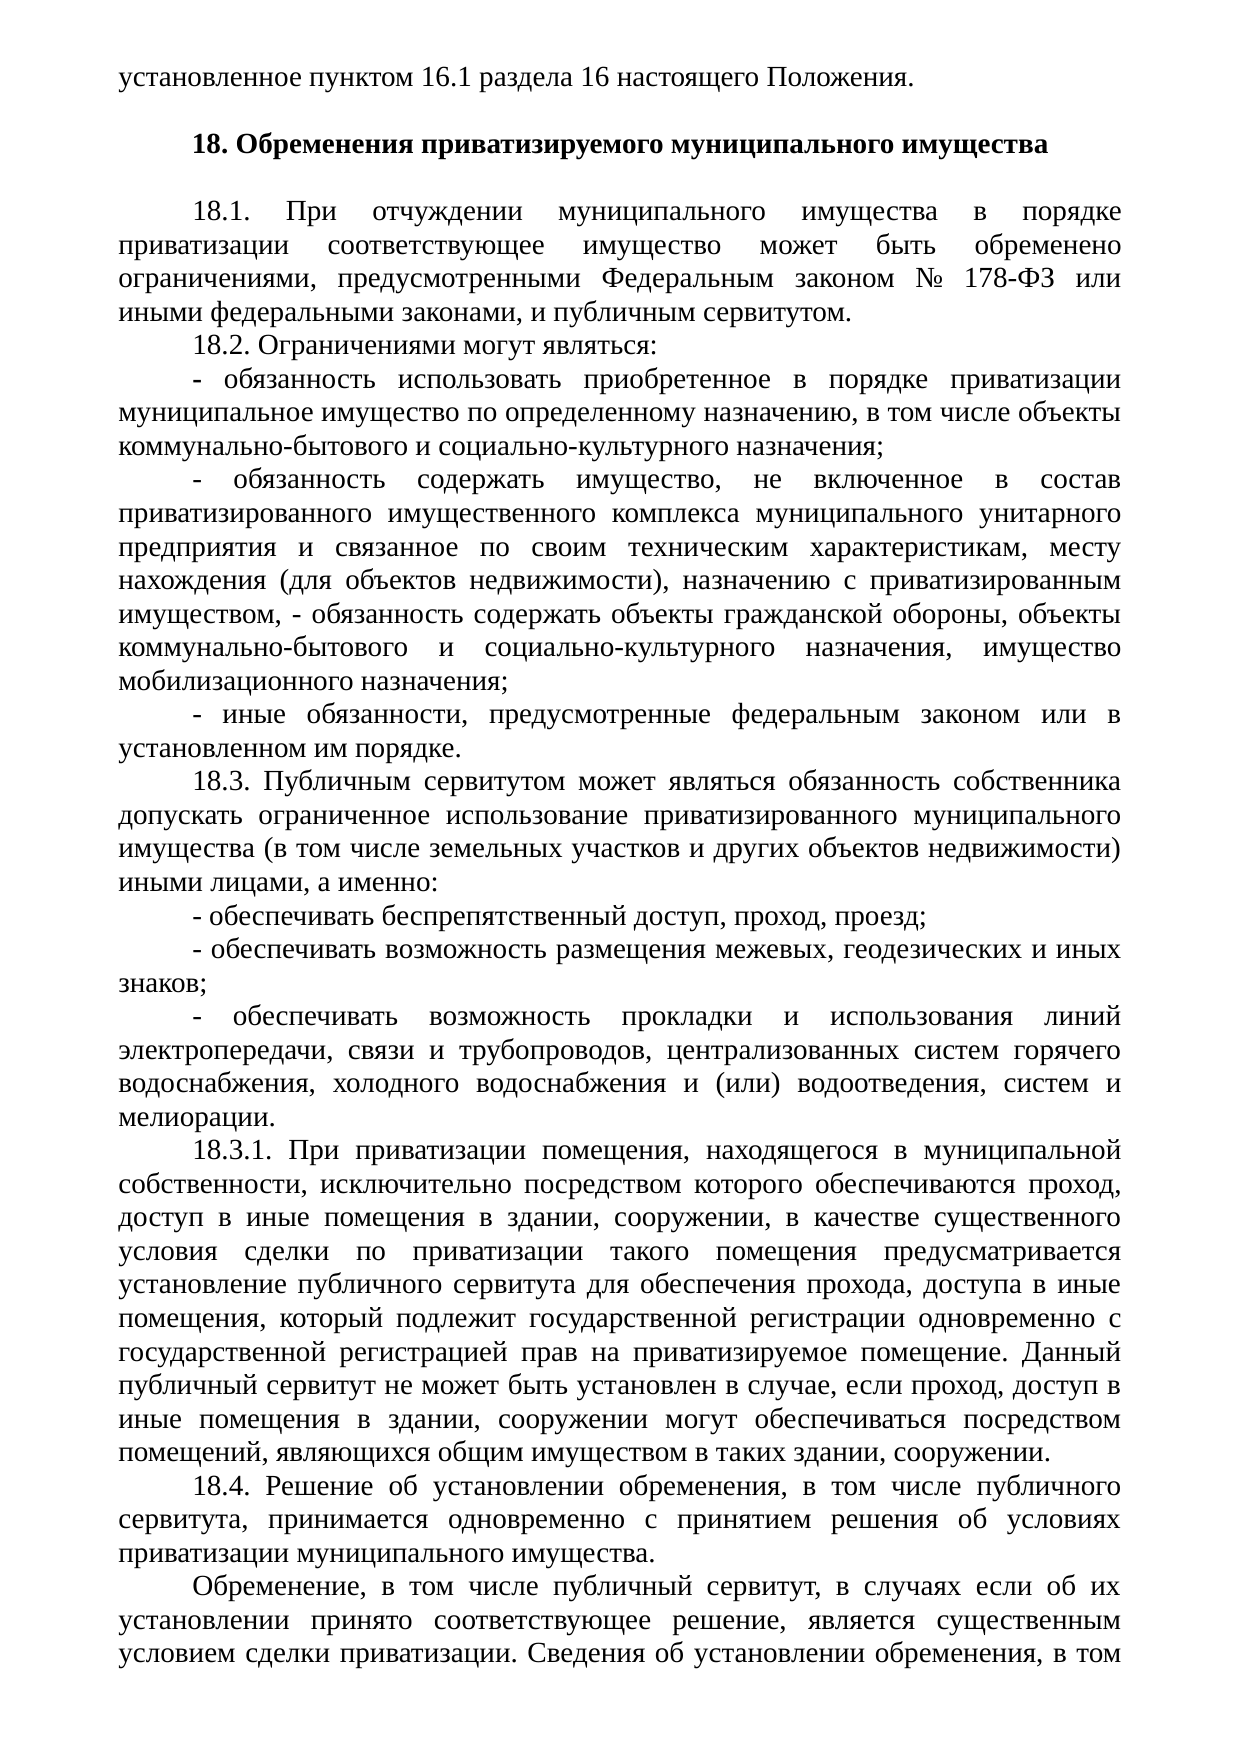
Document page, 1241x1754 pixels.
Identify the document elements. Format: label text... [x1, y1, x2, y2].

text 18.4. Решение об установлении обременения, в том числе публичного сервитута, принимается одновременно с принятием решения об условиях приватизации муниципального имущества. [118, 1468, 1122, 1568]
text - обеспечивать возможность прокладки и использования линий электропередачи, связи и трубопроводов, централизованных систем горячего водоснабжения, холодного водоснабжения и (или) водоотведения, систем и мелиорации. [118, 998, 1122, 1132]
text - обязанность использовать приобретенное в порядке приватизации муниципальное имущество по определенному назначению, в том числе объекты коммунально-бытового и социально-культурного назначения; [118, 361, 1122, 462]
text - обеспечивать беспрепятственный доступ, проход, проезд; [118, 898, 1122, 931]
text 18. Обременения приватизируемого муниципального имущества [118, 126, 1122, 160]
text 18.3.1. При приватизации помещения, находящегося в муниципальной собственности, исключительно посредством которого обеспечиваются проход, доступ в иные помещения в здании, сооружении, в качестве существенного условия сделки по приватизации такого помещения предусматривается установление публичного сервитута для обеспечения прохода, доступа в иные помещения, который подлежит государственной регистрации одновременно с государственной регистрацией прав на приватизируемое помещение. Данный публичный сервитут не может быть установлен в случае, если проход, доступ в иные помещения в здании, сооружении могут обеспечиваться посредством помещений, являющихся общим имуществом в таких здании, сооружении. [118, 1132, 1122, 1468]
text - обеспечивать возможность размещения межевых, геодезических и иных знаков; [118, 931, 1122, 998]
text установленное пунктом 16.1 раздела 16 настоящего Положения. [118, 59, 1122, 93]
text - иные обязанности, предусмотренные федеральным законом или в установленном им порядке. [118, 696, 1122, 763]
text Обременение, в том числе публичный сервитут, в случаях если об их установлении принято соответствующее решение, является существенным условием сделки приватизации. Сведения об установлении обременения, в том [118, 1568, 1122, 1669]
text 18.1. При отчуждении муниципального имущества в порядке приватизации соответствующее имущество может быть обременено ограничениями, предусмотренными Федеральным законом № 178-ФЗ или иными федеральными законами, и публичным сервитутом. [118, 193, 1122, 327]
text 18.2. Ограничениями могут являться: [118, 327, 1122, 361]
text - обязанность содержать имущество, не включенное в состав приватизированного имущественного комплекса муниципального унитарного предприятия и связанное по своим техническим характеристикам, месту нахождения (для объектов недвижимости), назначению с приватизированным имуществом, - обязанность содержать объекты гражданской обороны, объекты коммунально-бытового и социально-культурного назначения, имущество мобилизационного назначения; [118, 462, 1122, 696]
text 18.3. Публичным сервитутом может являться обязанность собственника допускать ограниченное использование приватизированного муниципального имущества (в том числе земельных участков и других объектов недвижимости) иными лицами, а именно: [118, 763, 1122, 898]
